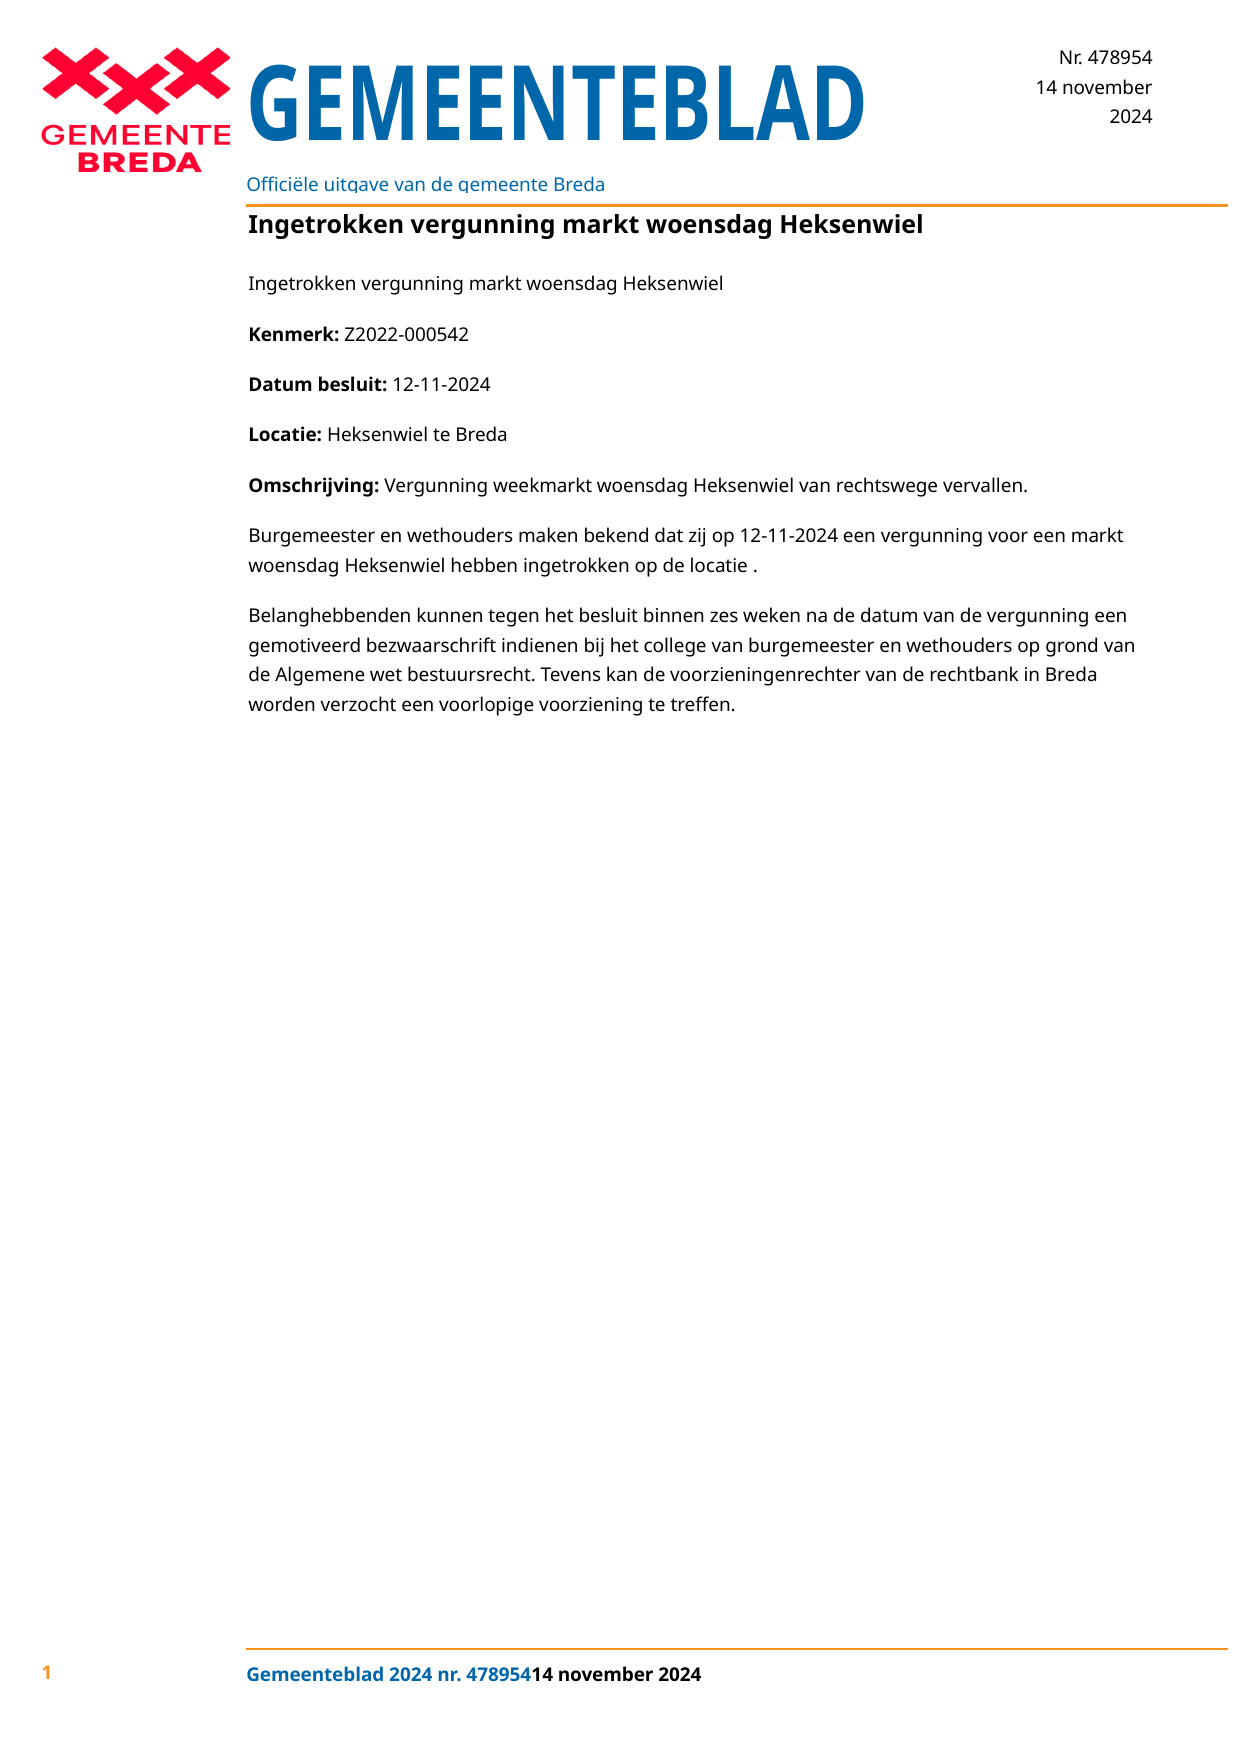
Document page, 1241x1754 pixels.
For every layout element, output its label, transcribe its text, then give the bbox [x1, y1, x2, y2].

text Kenmerk: Z2022-000542 [248, 321, 1152, 346]
text Belanghebbenden kunnen tegen het besluit binnen zes weken na de datum van de vergunning een gemotiveerd bezwaarschrift indienen bij het college van burgemeester en wethouders op grond van de Algemene wet bestuursrecht. Tevens kan de voorzieningenrechter van de rechtbank in Breda worden verzocht een voorlopige voorziening te treffen. [248, 602, 1152, 717]
picture [41, 47, 231, 172]
text Omschrijving: Vergunning weekmarkt woensdag Heksenwiel van rechtswege vervallen. [248, 472, 1152, 498]
text Ingetrokken vergunning markt woensdag Heksenwiel [248, 207, 1152, 241]
text Datum besluit: 12-11-2024 [248, 371, 1152, 397]
text Locatie: Heksenwiel te Breda [248, 422, 1152, 447]
text Ingetrokken vergunning markt woensdag Heksenwiel [248, 270, 1152, 296]
text Burgemeester en wethouders maken bekend dat zij op 12-11-2024 een vergunning voor een markt woensdag Heksenwiel hebben ingetrokken op de locatie . [248, 522, 1152, 578]
